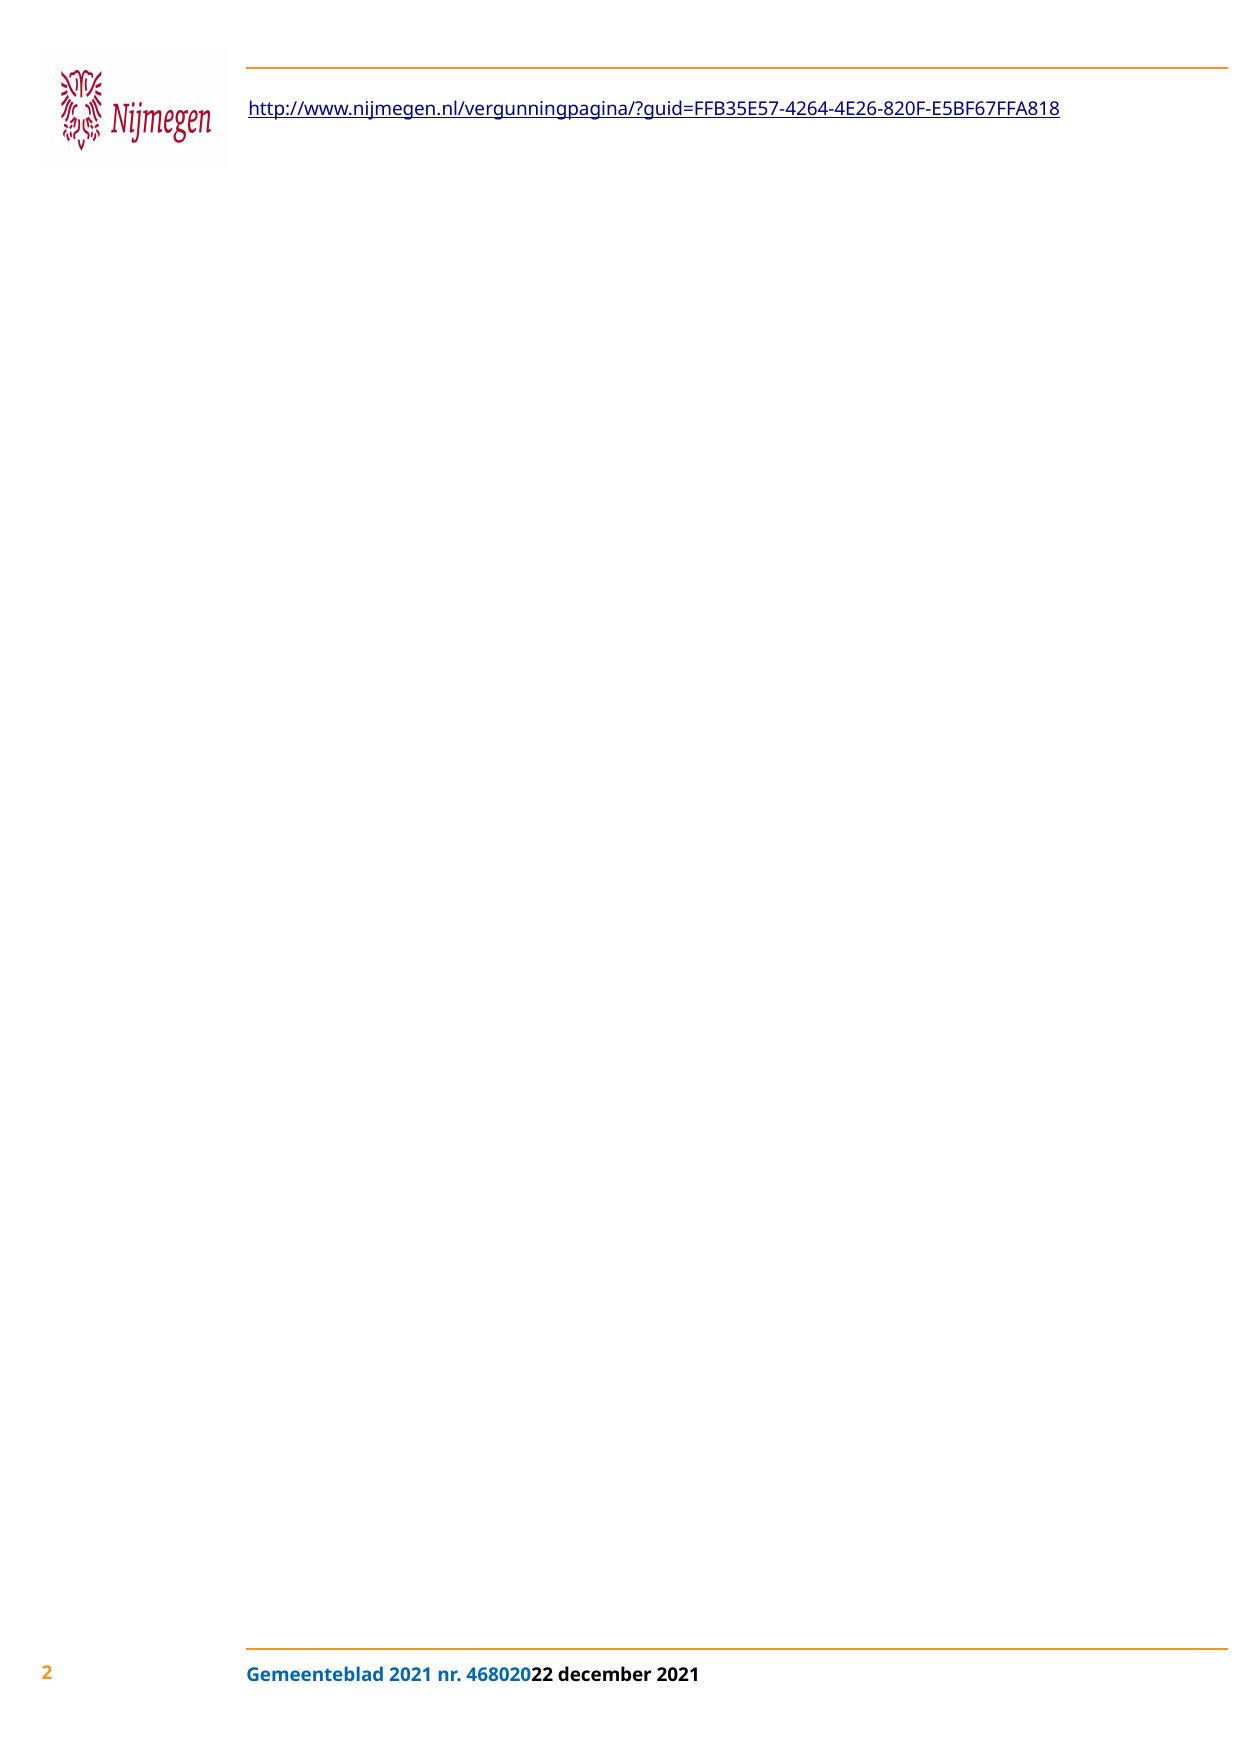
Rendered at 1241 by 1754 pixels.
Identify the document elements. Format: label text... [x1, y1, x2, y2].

picture [41, 47, 231, 172]
text http://www.nijmegen.nl/vergunningpagina/?guid=FFB35E57-4264-4E26-820F-E5BF67FFA818 [248, 95, 1152, 121]
